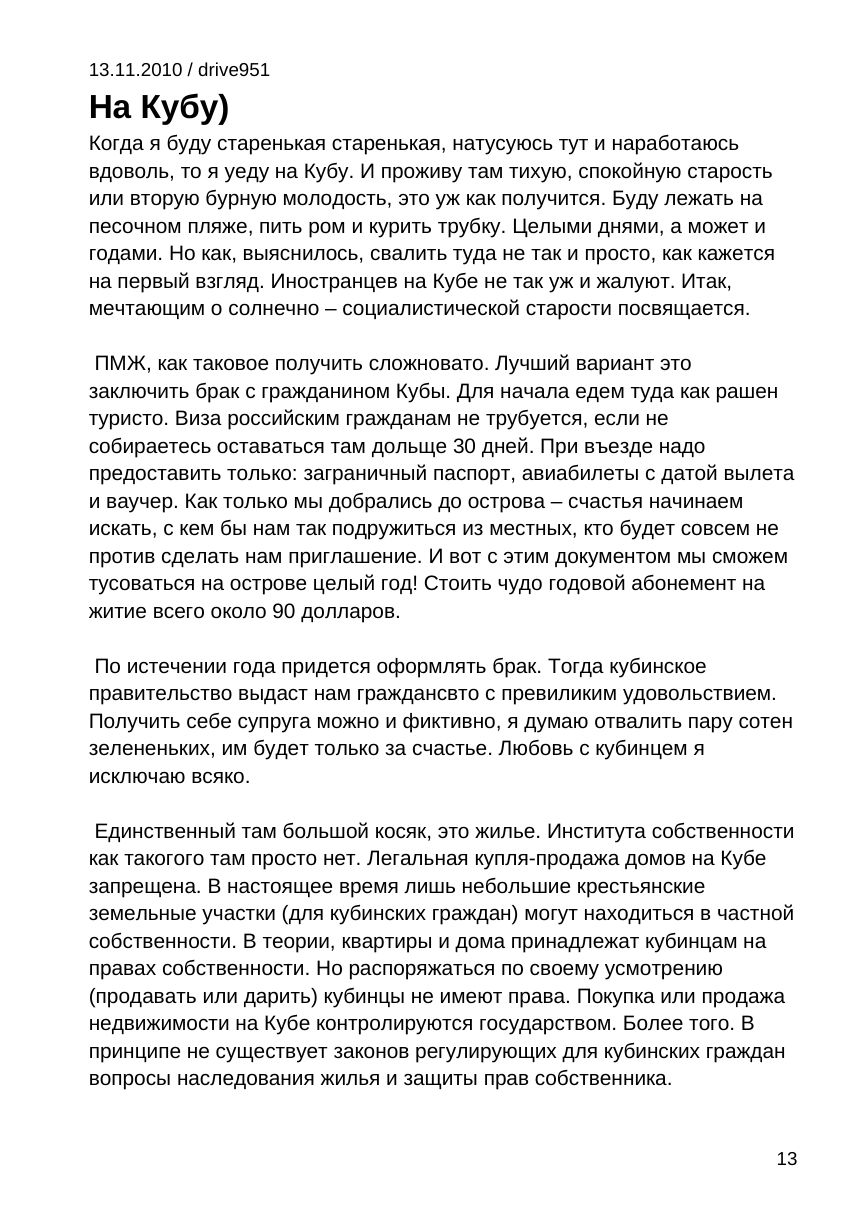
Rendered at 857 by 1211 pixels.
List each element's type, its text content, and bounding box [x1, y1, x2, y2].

text 13.11.2010 / drive951 [88, 59, 797, 81]
subtitle На Кубу) [88, 87, 797, 125]
text Когда я буду старенькая старенькая, натусуюсь тут и наработаюсь вдоволь, то я уеду на Кубу. И проживу там тихую, спокойную старость или вторую бурную молодость, это уж как получится. Буду лежать на песочном пляже, пить ром и курить трубку. Целыми днями, а может и годами. Но как, выяснилось, свалить туда не так и просто, как кажется на первый взгляд. Иностранцев на Кубе не так уж и жалуют. Итак, мечтающим о солнечно – социалистической старости посвящается. ПМЖ, как таковое получить сложновато. Лучший вариант это заключить брак с гражданином Кубы. Для начала едем туда как рашен туристо. Виза российским гражданам не трубуется, если не собираетесь оставаться там дольще 30 дней. При въезде надо предоставить только: заграничный паспорт, авиабилеты с датой вылета и ваучер. Как только мы добрались до острова – счастья начинаем искать, с кем бы нам так подружиться из местных, кто будет совсем не против сделать нам приглашение. И вот с этим документом мы сможем тусоваться на острове целый год! Стоить чудо годовой абонемент на житие всего около 90 долларов. По истечении года придется оформлять брак. Тогда кубинское правительство выдаст нам граждансвто с превиликим удовольствием. Получить себе супруга можно и фиктивно, я думаю отвалить пару сотен зелененьких, им будет только за счастье. Любовь с кубинцем я исключаю всяко. Единственный там большой косяк, это жилье. Института собственности как такогого там просто нет. Легальная купля-продажа домов на Кубе запрещена. В настоящее время лишь небольшие крестьянские земельные участки (для кубинских граждан) могут находиться в частной собственности. В теории, квартиры и дома принадлежат кубинцам на правах собственности. Но распоряжаться по своему усмотрению (продавать или дарить) кубинцы не имеют права. Покупка или продажа недвижимости на Кубе контролируются государством. Более того. В принципе не существует законов регулирующих для кубинских граждан вопросы наследования жилья и защиты прав собственника. [88, 131, 797, 1117]
